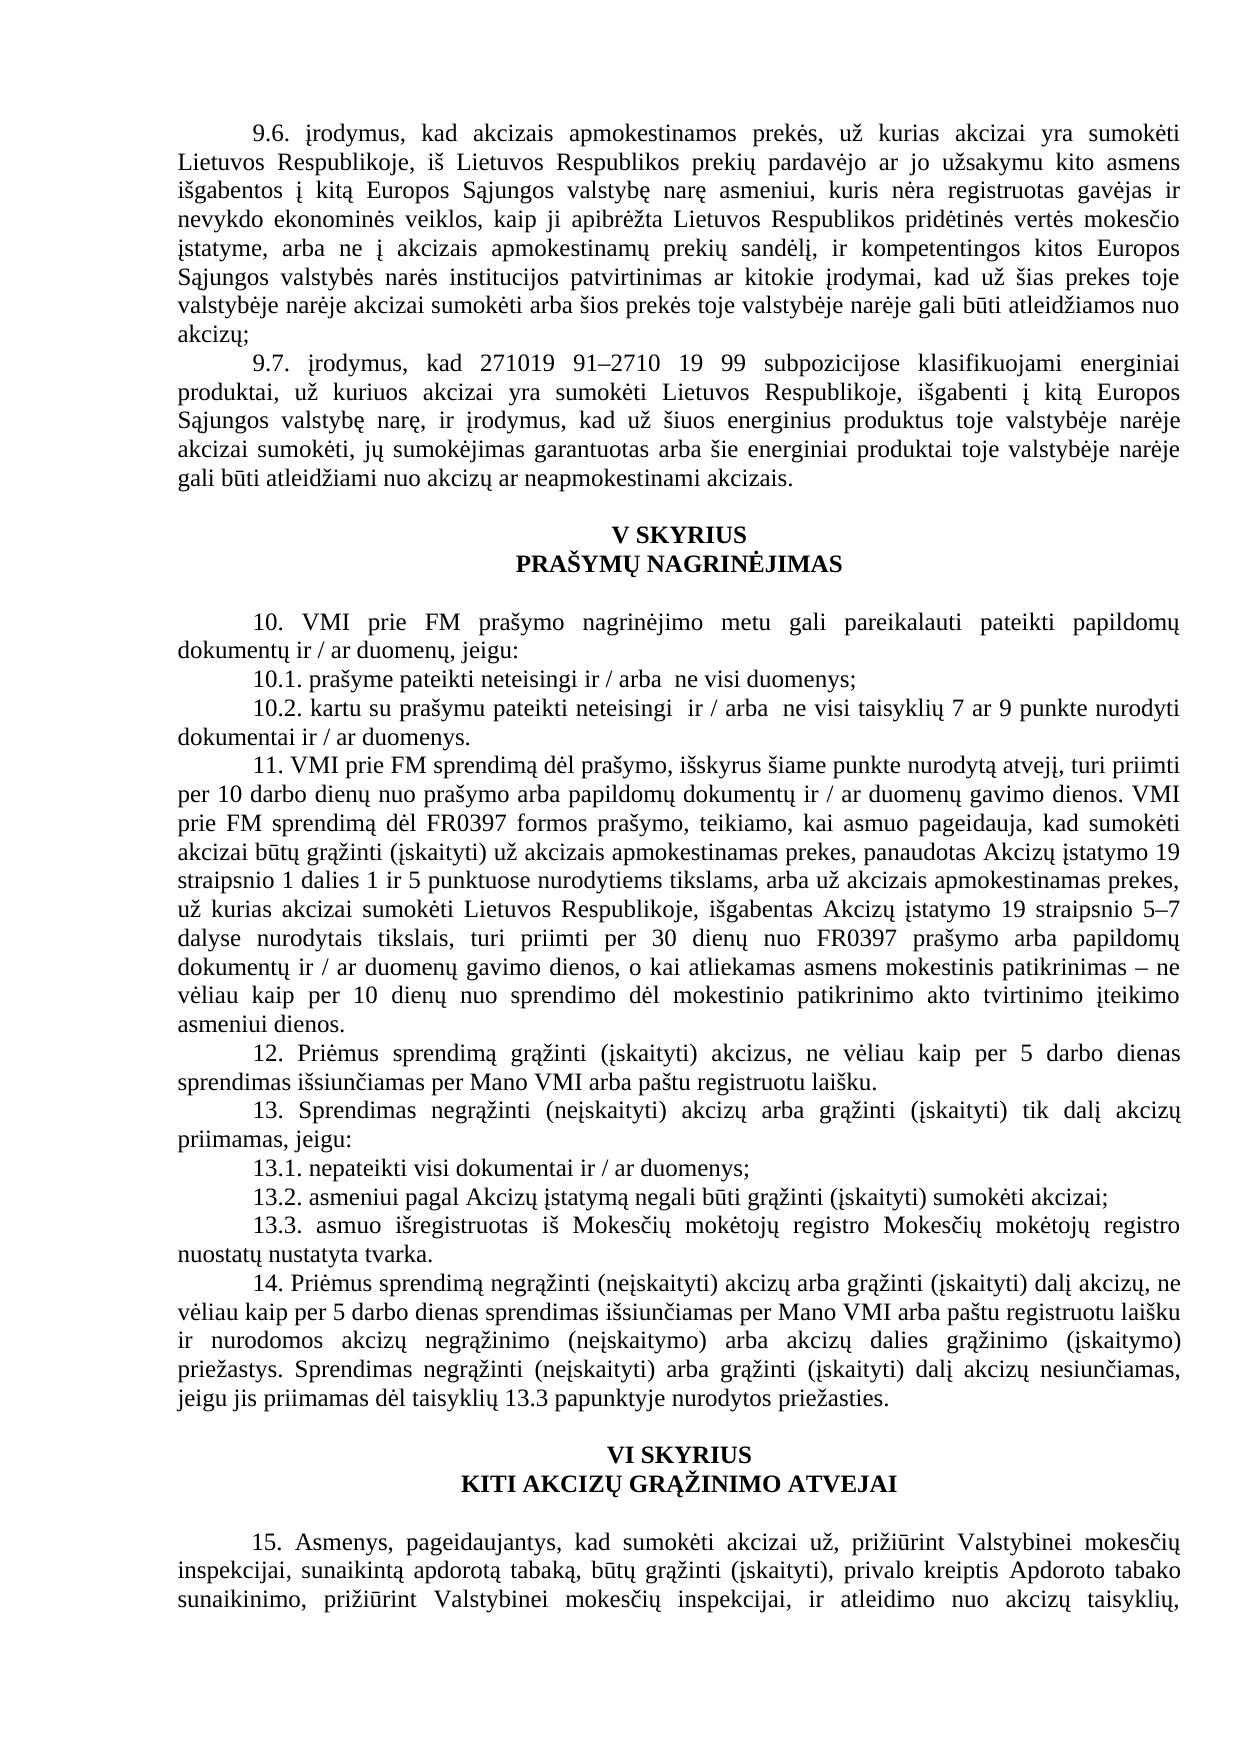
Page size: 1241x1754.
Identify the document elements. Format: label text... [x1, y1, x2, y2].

text 13. Sprendimas negrąžinti (neįskaityti) akcizų arba grąžinti (įskaityti) tik dalį akcizų priimamas, jeigu: [177, 1096, 1181, 1153]
text 10.1. prašyme pateikti neteisingi ir / arba ne visi duomenys; [177, 664, 1181, 693]
text 10.2. kartu su prašymu pateikti neteisingi ir / arba ne visi taisyklių 7 ar 9 punkte nurodyti dokumentai ir / ar duomenys. [177, 693, 1181, 751]
text 11. VMI prie FM sprendimą dėl prašymo, išskyrus šiame punkte nurodytą atvejį, turi priimti per 10 darbo dienų nuo prašymo arba papildomų dokumentų ir / ar duomenų gavimo dienos. VMI prie FM sprendimą dėl FR0397 formos prašymo, teikiamo, kai asmuo pageidauja, kad sumokėti akcizai būtų grąžinti (įskaityti) už akcizais apmokestinamas prekes, panaudotas Akcizų įstatymo 19 straipsnio 1 dalies 1 ir 5 punktuose nurodytiems tikslams, arba už akcizais apmokestinamas prekes, už kurias akcizai sumokėti Lietuvos Respublikoje, išgabentas Akcizų įstatymo 19 straipsnio 5–7 dalyse nurodytais tikslais, turi priimti per 30 dienų nuo FR0397 prašymo arba papildomų dokumentų ir / ar duomenų gavimo dienos, o kai atliekamas asmens mokestinis patikrinimas – ne vėliau kaip per 10 dienų nuo sprendimo dėl mokestinio patikrinimo akto tvirtinimo įteikimo asmeniui dienos. [177, 751, 1181, 1038]
text 13.2. asmeniui pagal Akcizų įstatymą negali būti grąžinti (įskaityti) sumokėti akcizai; [177, 1182, 1181, 1211]
text 9.6. įrodymus, kad akcizais apmokestinamos prekės, už kurias akcizai yra sumokėti Lietuvos Respublikoje, iš Lietuvos Respublikos prekių pardavėjo ar jo užsakymu kito asmens išgabentos į kitą Europos Sąjungos valstybę narę asmeniui, kuris nėra registruotas gavėjas ir nevykdo ekonominės veiklos, kaip ji apibrėžta Lietuvos Respublikos pridėtinės vertės mokesčio įstatyme, arba ne į akcizais apmokestinamų prekių sandėlį, ir kompetentingos kitos Europos Sąjungos valstybės narės institucijos patvirtinimas ar kitokie įrodymai, kad už šias prekes toje valstybėje narėje akcizai sumokėti arba šios prekės toje valstybėje narėje gali būti atleidžiamos nuo akcizų; [177, 118, 1181, 348]
text 9.7. įrodymus, kad 271019 91–2710 19 99 subpozicijose klasifikuojami energiniai produktai, už kuriuos akcizai yra sumokėti Lietuvos Respublikoje, išgabenti į kitą Europos Sąjungos valstybę narę, ir įrodymus, kad už šiuos energinius produktus toje valstybėje narėje akcizai sumokėti, jų sumokėjimas garantuotas arba šie energiniai produktai toje valstybėje narėje gali būti atleidžiami nuo akcizų ar neapmokestinami akcizais. [177, 348, 1181, 492]
text 10. VMI prie FM prašymo nagrinėjimo metu gali pareikalauti pateikti papildomų dokumentų ir / ar duomenų, jeigu: [177, 607, 1181, 664]
text VI SKYRIUS [177, 1441, 1181, 1469]
text KITI AKCIZŲ GRĄŽINIMO ATVEJAI [177, 1469, 1181, 1498]
text PrašymŲ NAGRINĖJIMAS [177, 549, 1181, 578]
text 14. Priėmus sprendimą negrąžinti (neįskaityti) akcizų arba grąžinti (įskaityti) dalį akcizų, ne vėliau kaip per 5 darbo dienas sprendimas išsiunčiamas per Mano VMI arba paštu registruotu laišku ir nurodomos akcizų negrąžinimo (neįskaitymo) arba akcizų dalies grąžinimo (įskaitymo) priežastys. Sprendimas negrąžinti (neįskaityti) arba grąžinti (įskaityti) dalį akcizų nesiunčiamas, jeigu jis priimamas dėl taisyklių 13.3 papunktyje nurodytos priežasties. [177, 1268, 1181, 1412]
text V SKYRIUS [177, 521, 1181, 549]
text 13.1. nepateikti visi dokumentai ir / ar duomenys; [177, 1153, 1181, 1182]
text 15. Asmenys, pageidaujantys, kad sumokėti akcizai už, prižiūrint Valstybinei mokesčių inspekcijai, sunaikintą apdorotą tabaką, būtų grąžinti (įskaityti), privalo kreiptis Apdoroto tabako sunaikinimo, prižiūrint Valstybinei mokesčių inspekcijai, ir atleidimo nuo akcizų taisyklių, [177, 1527, 1181, 1613]
text 13.3. asmuo išregistruotas iš Mokesčių mokėtojų registro Mokesčių mokėtojų registro nuostatų nustatyta tvarka. [177, 1211, 1181, 1268]
text 12. Priėmus sprendimą grąžinti (įskaityti) akcizus, ne vėliau kaip per 5 darbo dienas sprendimas išsiunčiamas per Mano VMI arba paštu registruotu laišku. [177, 1038, 1181, 1096]
